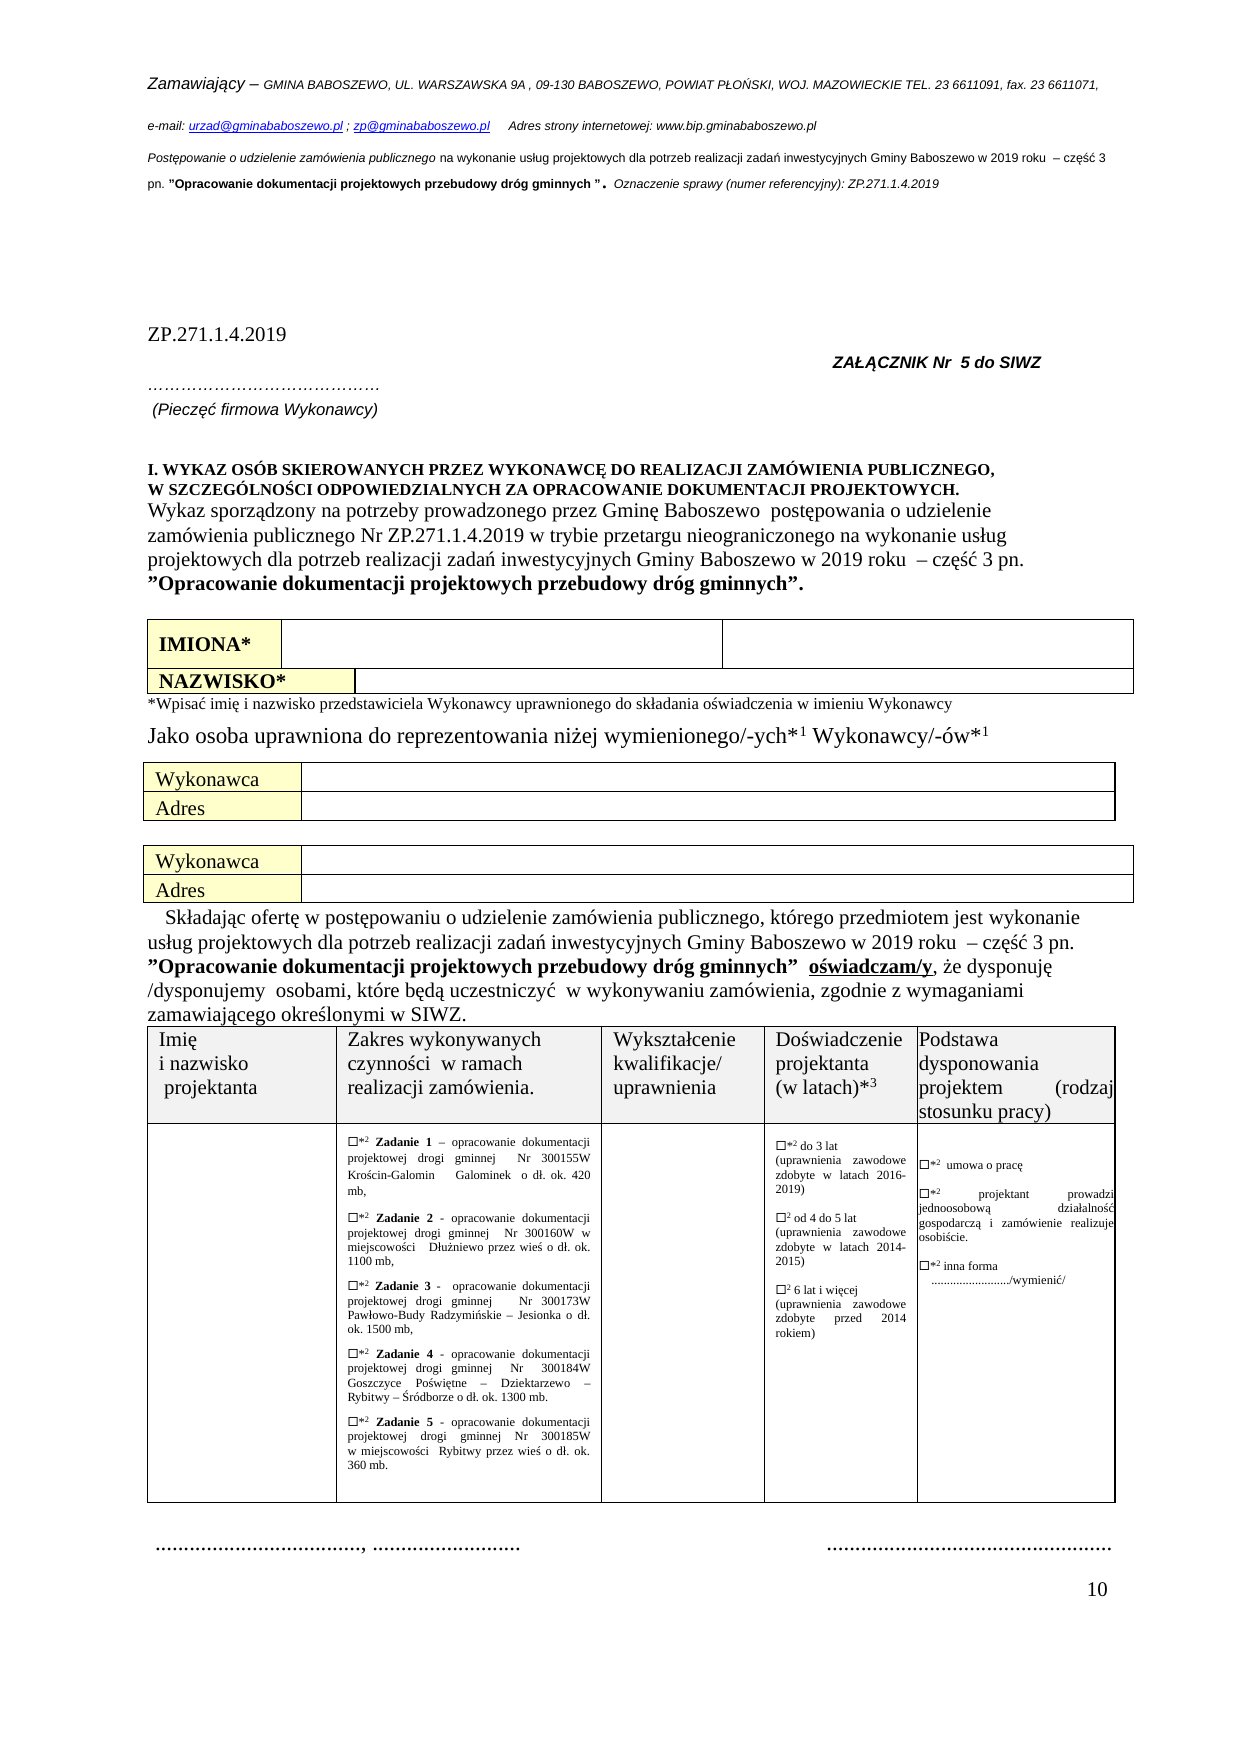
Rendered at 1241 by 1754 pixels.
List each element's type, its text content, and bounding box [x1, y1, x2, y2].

text (Pieczęć firmowa Wykonawcy) [147, 400, 1107, 419]
table_header ...................................., .......................... [148, 1529, 553, 1556]
table_header .................................................. [805, 1529, 1134, 1556]
table_cell [302, 875, 1133, 902]
text Składając ofertę w postępowaniu o udzielenie zamówienia publicznego, którego przedmiotem jest wykonanie usług projektowych dla potrzeb realizacji zadań inwestycyjnych Gminy Baboszewo w 2019 roku – część 3 pn. ”Opracowanie dokumentacji projektowych przebudowy dróg gminnych” oświadczam/y, że dysponuję /dysponujemy osobami, które będą uczestniczyć w wykonywaniu zamówienia, zgodnie z wymaganiami zamawiającego określonymi w SIWZ. [147, 903, 1107, 1026]
text ZAŁĄCZNIK Nr 5 do SIWZ …………………………………… [147, 346, 1107, 393]
table_header Wykształcenie kwalifikacje/ uprawnienia [602, 1027, 764, 1123]
table_cell [148, 1124, 336, 1502]
text ZP.271.1.4.2019 [147, 321, 1107, 346]
table_cell [602, 1124, 764, 1502]
table_header Imię i nazwisko projektanta [148, 1027, 336, 1123]
table_header [723, 620, 1133, 668]
table_header [282, 620, 722, 668]
table_header IMIONA* [148, 620, 281, 668]
table_cell *2 do 3 lat (uprawnienia zawodowe zdobyte w latach 2016-2019) 2 od 4 do 5 lat (uprawnienia zawodowe zdobyte w latach 2014-2015) 2 6 lat i więcej (uprawnienia zawodowe zdobyte przed 2014 rokiem) [765, 1124, 917, 1502]
table_cell *2 umowa o pracę *2 projektant prowadzi jednoosobową działalność gospodarczą i zamówienie realizuje osobiście. *2 inna forma ........................./wymienić/ [918, 1124, 1114, 1502]
table_header Zakres wykonywanych czynności w ramach realizacji zamówienia. [337, 1027, 601, 1123]
table_cell *2 Zadanie 1 – opracowanie dokumentacji projektowej drogi gminnej Nr 300155W Krościn-Galomin Galominek o dł. ok. 420 mb, *2 Zadanie 2 - opracowanie dokumentacji projektowej drogi gminnej Nr 300160W w miejscowości Dłużniewo przez wieś o dł. ok. 1100 mb, *2 Zadanie 3 - opracowanie dokumentacji projektowej drogi gminnej Nr 300173W Pawłowo-Budy Radzymińskie – Jesionka o dł. ok. 1500 mb, *2 Zadanie 4 - opracowanie dokumentacji projektowej drogi gminnej Nr 300184W Goszczyce Poświętne – Dziektarzewo – Rybitwy – Śródborze o dł. ok. 1300 mb. *2 Zadanie 5 - opracowanie dokumentacji projektowej drogi gminnej Nr 300185W w miejscowości Rybitwy przez wieś o dł. ok. 360 mb. [337, 1124, 601, 1502]
table_header Wykonawca [144, 846, 301, 873]
table_cell NAZWISKO* [148, 669, 354, 693]
table_header [554, 1529, 804, 1556]
text Wykaz sporządzony na potrzeby prowadzonego przez Gminę Baboszewo postępowania o udzielenie zamówienia publicznego Nr ZP.271.1.4.2019 w trybie przetargu nieograniczonego na wykonanie usług projektowych dla potrzeb realizacji zadań inwestycyjnych Gminy Baboszewo w 2019 roku – część 3 pn. ”Opracowanie dokumentacji projektowych przebudowy dróg gminnych”. [147, 498, 1107, 595]
table_header Podstawa dysponowania projektem (rodzaj stosunku pracy) [918, 1027, 1114, 1123]
table_cell Adres [144, 875, 301, 902]
text *Wpisać imię i nazwisko przedstawiciela Wykonawcy uprawnionego do składania oświadczenia w imieniu Wykonawcy [147, 694, 1107, 713]
table_header Wykonawca [144, 763, 301, 791]
text I. WYKAZ OSÓB SKIEROWANYCH PRZEZ WYKONAWCĘ DO REALIZACJI ZAMÓWIENIA PUBLICZNEGO, W SZCZEGÓLNOŚCI ODPOWIEDZIALNYCH ZA OPRACOWANIE DOKUMENTACJI PROJEKTOWYCH. [147, 460, 1107, 498]
table_header Doświadczenie projektanta (w latach)*3 [765, 1027, 917, 1123]
table_header [302, 846, 1133, 873]
text Jako osoba uprawniona do reprezentowania niżej wymienionego/-ych*1 Wykonawcy/-ów*1 [147, 723, 1107, 749]
table_header [302, 763, 1114, 791]
table_cell [302, 792, 1114, 820]
table_cell [356, 669, 1133, 693]
table_cell Adres [144, 792, 301, 820]
